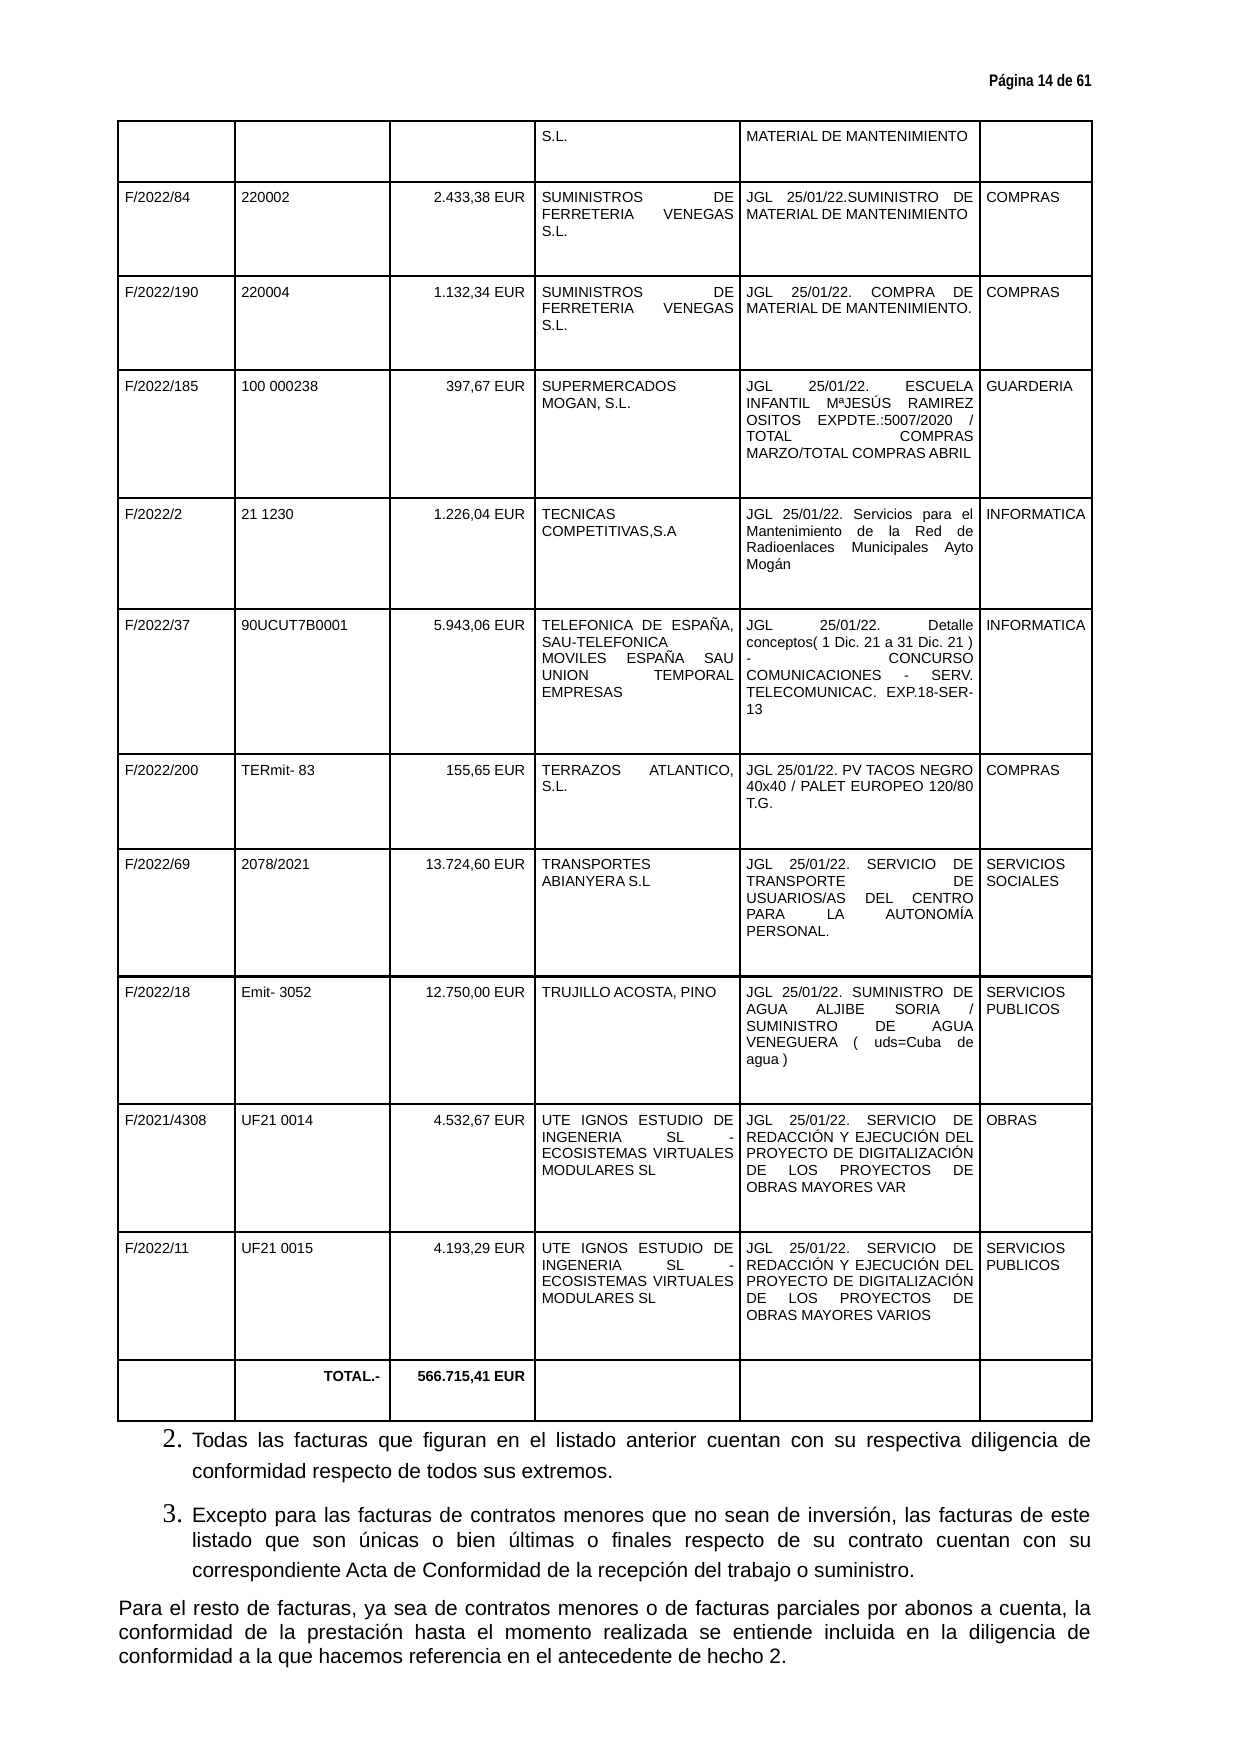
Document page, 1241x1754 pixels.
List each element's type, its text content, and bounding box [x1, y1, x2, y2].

table_cell 90UCUT7B0001 [236, 610, 389, 753]
table_cell UTE IGNOS ESTUDIO DE INGENERIA SL - ECOSISTEMAS VIRTUALES MODULARES SL [536, 1233, 739, 1359]
table_cell F/2022/37 [119, 610, 234, 753]
table_cell 1.226,04 EUR [391, 499, 534, 608]
table_cell [236, 122, 389, 181]
table_cell [391, 122, 534, 181]
table_cell 4.193,29 EUR [391, 1233, 534, 1359]
table_cell 2.433,38 EUR [391, 183, 534, 275]
table_cell JGL 25/01/22. COMPRA DE MATERIAL DE MANTENIMIENTO. [741, 277, 979, 369]
table_cell JGL 25/01/22. Servicios para el Mantenimiento de la Red de Radioenlaces Municipales Ayto Mogán [741, 499, 979, 608]
table_cell 220002 [236, 183, 389, 275]
table_cell UF21 0015 [236, 1233, 389, 1359]
table_cell MATERIAL DE MANTENIMIENTO [741, 122, 979, 181]
table_cell F/2021/4308 [119, 1105, 234, 1231]
list Todas las facturas que figuran en el listado anterior cuentan con su respectiva diligencia de conformidad respecto de todos sus extremos. [162, 1422, 1092, 1484]
list Excepto para las facturas de contratos menores que no sean de inversión, las facturas de este listado que son únicas o bien últimas o finales respecto de su contrato cuentan con su correspondiente Acta de Conformidad de la recepción del trabajo o suministro. [162, 1497, 1092, 1583]
table_cell [741, 1361, 979, 1420]
table_cell SERVICIOS SOCIALES [981, 850, 1091, 975]
table_cell TERmit- 83 [236, 755, 389, 847]
table_cell JGL 25/01/22. SUMINISTRO DE AGUA ALJIBE SORIA / SUMINISTRO DE AGUA VENEGUERA ( uds=Cuba de agua ) [741, 978, 979, 1103]
table_cell JGL 25/01/22. ESCUELA INFANTIL MªJESÚS RAMIREZ OSITOS EXPDTE.:5007/2020 / TOTAL COMPRAS MARZO/TOTAL COMPRAS ABRIL [741, 371, 979, 497]
table_cell INFORMATICA [981, 499, 1091, 608]
table_cell JGL 25/01/22. SERVICIO DE REDACCIÓN Y EJECUCIÓN DEL PROYECTO DE DIGITALIZACIÓN DE LOS PROYECTOS DE OBRAS MAYORES VAR [741, 1105, 979, 1231]
table_cell 5.943,06 EUR [391, 610, 534, 753]
table_cell TRUJILLO ACOSTA, PINO [536, 978, 739, 1103]
table_cell Emit- 3052 [236, 978, 389, 1103]
table_cell 13.724,60 EUR [391, 850, 534, 975]
table_cell SUMINISTROS DE FERRETERIA VENEGAS S.L. [536, 183, 739, 275]
table_cell UF21 0014 [236, 1105, 389, 1231]
table_cell S.L. [536, 122, 739, 181]
table_cell F/2022/190 [119, 277, 234, 369]
table_cell 21 1230 [236, 499, 389, 608]
table_cell [119, 122, 234, 181]
table_cell F/2022/2 [119, 499, 234, 608]
table_cell SERVICIOS PUBLICOS [981, 1233, 1091, 1359]
table_cell F/2022/200 [119, 755, 234, 847]
table_cell 397,67 EUR [391, 371, 534, 497]
table_cell 155,65 EUR [391, 755, 534, 847]
table_cell F/2022/18 [119, 978, 234, 1103]
table_cell JGL 25/01/22.SUMINISTRO DE MATERIAL DE MANTENIMIENTO [741, 183, 979, 275]
table_cell TERRAZOS ATLANTICO, S.L. [536, 755, 739, 847]
table_cell [981, 122, 1091, 181]
table_cell F/2022/185 [119, 371, 234, 497]
table_cell 220004 [236, 277, 389, 369]
table_cell 2078/2021 [236, 850, 389, 975]
table_cell JGL 25/01/22. Detalle conceptos( 1 Dic. 21 a 31 Dic. 21 ) - CONCURSO COMUNICACIONES - SERV. TELECOMUNICAC. EXP.18-SER-13 [741, 610, 979, 753]
table_cell [981, 1361, 1091, 1420]
table_cell UTE IGNOS ESTUDIO DE INGENERIA SL - ECOSISTEMAS VIRTUALES MODULARES SL [536, 1105, 739, 1231]
table_cell INFORMATICA [981, 610, 1091, 753]
table_cell 12.750,00 EUR [391, 978, 534, 1103]
table_cell 1.132,34 EUR [391, 277, 534, 369]
table_cell SUPERMERCADOS MOGAN, S.L. [536, 371, 739, 497]
table_cell F/2022/84 [119, 183, 234, 275]
table_cell TRANSPORTES ABIANYERA S.L [536, 850, 739, 975]
table_cell COMPRAS [981, 183, 1091, 275]
text Para el resto de facturas, ya sea de contratos menores o de facturas parciales por abonos a cuenta, la conformidad de la prestación hasta el momento realizada se entiende incluida en la diligencia de conformidad a la que hacemos referencia en el antecedente de hecho 2. [118, 1596, 1092, 1667]
table_cell F/2022/11 [119, 1233, 234, 1359]
table_cell JGL 25/01/22. SERVICIO DE TRANSPORTE DE USUARIOS/AS DEL CENTRO PARA LA AUTONOMÍA PERSONAL. [741, 850, 979, 975]
table_cell 566.715,41 EUR [391, 1361, 534, 1420]
table_cell TOTAL.- [236, 1361, 389, 1420]
table_cell SERVICIOS PUBLICOS [981, 978, 1091, 1103]
table_cell JGL 25/01/22. PV TACOS NEGRO 40x40 / PALET EUROPEO 120/80 T.G. [741, 755, 979, 847]
table_cell [536, 1361, 739, 1420]
table_cell OBRAS [981, 1105, 1091, 1231]
table_cell 4.532,67 EUR [391, 1105, 534, 1231]
table_cell COMPRAS [981, 755, 1091, 847]
table_cell TELEFONICA DE ESPAÑA, SAU-TELEFONICA MOVILES ESPAÑA SAU UNION TEMPORAL EMPRESAS [536, 610, 739, 753]
table_cell SUMINISTROS DE FERRETERIA VENEGAS S.L. [536, 277, 739, 369]
table_cell GUARDERIA [981, 371, 1091, 497]
table_cell 100 000238 [236, 371, 389, 497]
table_cell [119, 1361, 234, 1420]
table_cell F/2022/69 [119, 850, 234, 975]
table_cell COMPRAS [981, 277, 1091, 369]
table_cell JGL 25/01/22. SERVICIO DE REDACCIÓN Y EJECUCIÓN DEL PROYECTO DE DIGITALIZACIÓN DE LOS PROYECTOS DE OBRAS MAYORES VARIOS [741, 1233, 979, 1359]
table_cell TECNICAS COMPETITIVAS,S.A [536, 499, 739, 608]
